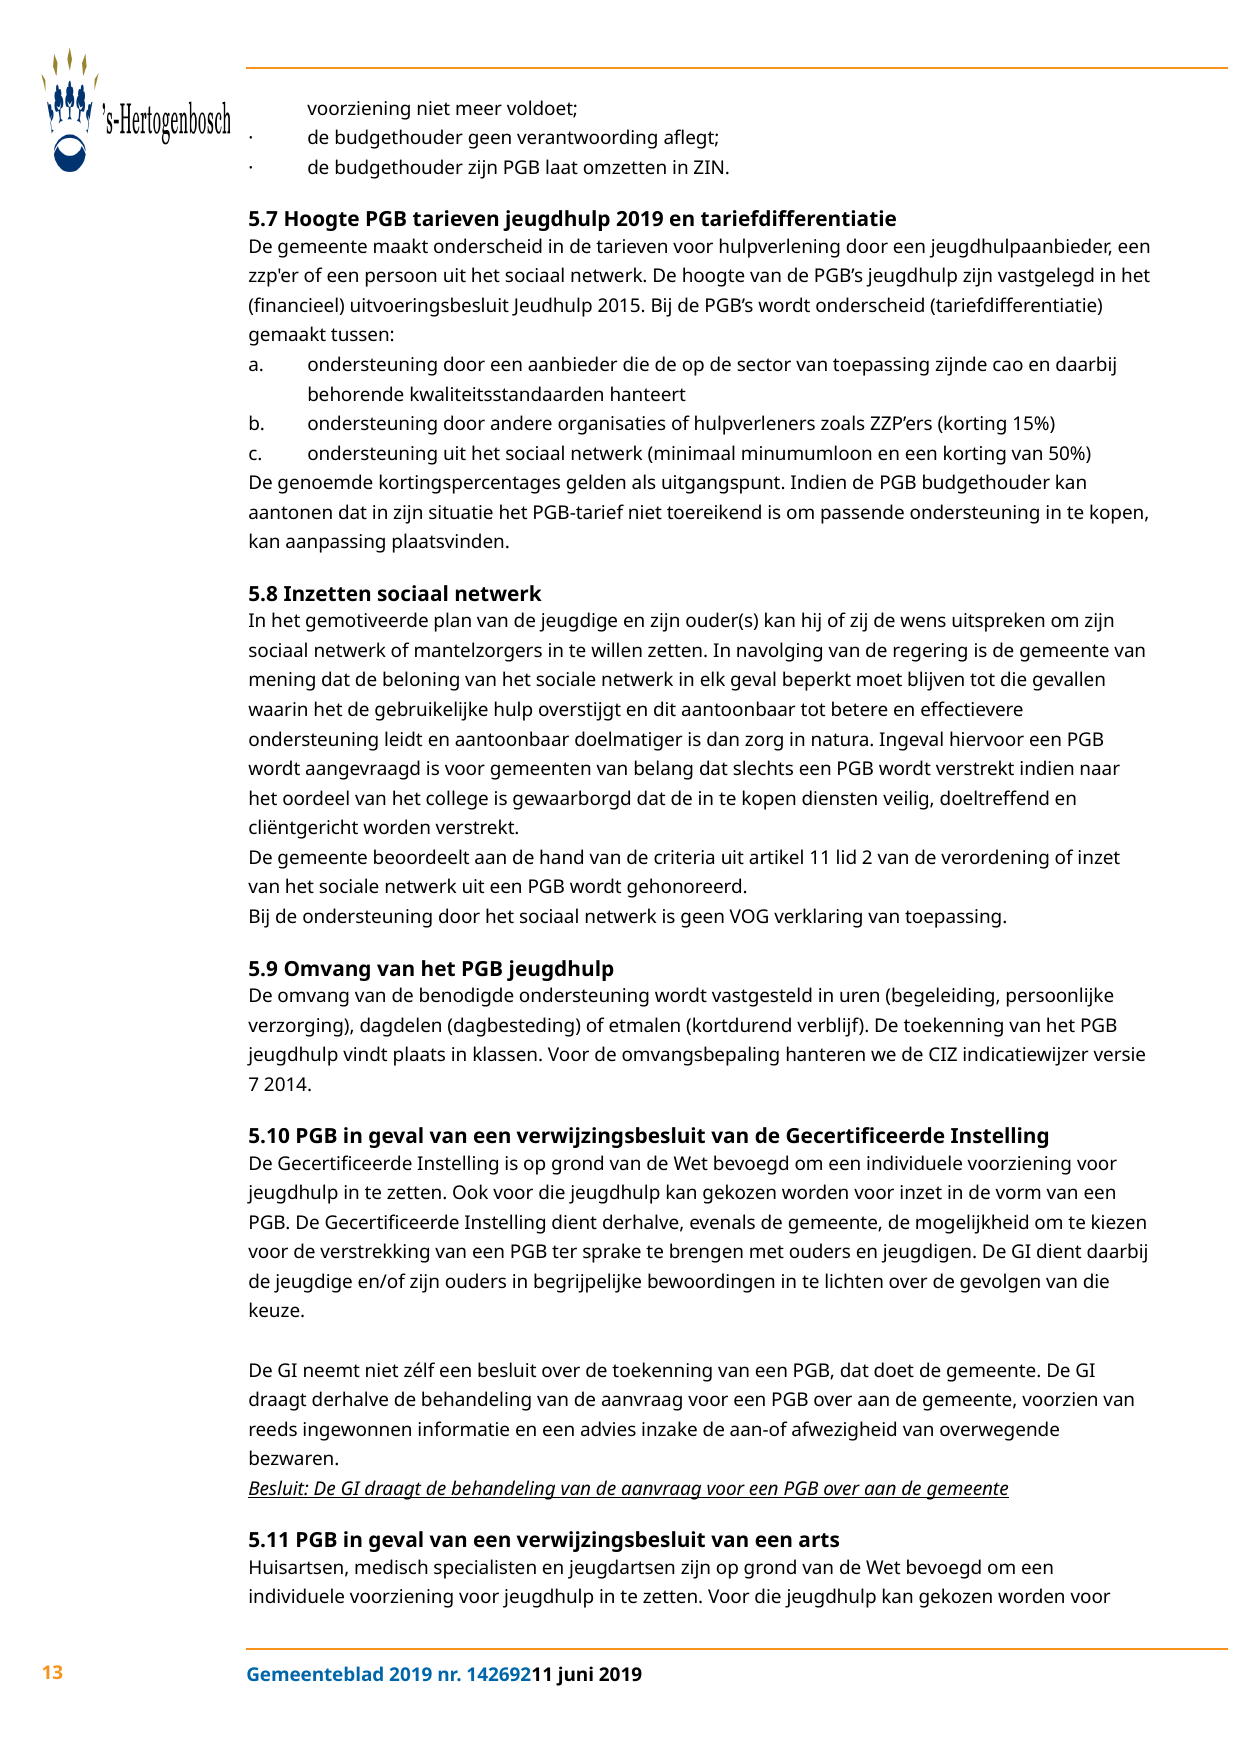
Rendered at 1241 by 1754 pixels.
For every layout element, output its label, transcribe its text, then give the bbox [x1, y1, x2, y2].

list de budgethouder zijn PGB laat omzetten in ZIN. [248, 154, 1152, 180]
text 5.10 PGB in geval van een verwijzingsbesluit van de Gecertificeerde Instelling [248, 1121, 1152, 1150]
text 5.11 PGB in geval van een verwijzingsbesluit van een arts [248, 1526, 1152, 1554]
text De gemeente beoordeelt aan de hand van de criteria uit artikel 11 lid 2 van de verordening of inzet van het sociale netwerk uit een PGB wordt gehonoreerd. [248, 844, 1152, 899]
text De gemeente maakt onderscheid in de tarieven voor hulpverlening door een jeugdhulpaanbieder, een zzp'er of een persoon uit het sociaal netwerk. De hoogte van de PGB’s jeugdhulp zijn vastgelegd in het (financieel) uitvoeringsbesluit Jeudhulp 2015. Bij de PGB’s wordt onderscheid (tariefdifferentiatie) gemaakt tussen: [248, 233, 1152, 347]
list ondersteuning door andere organisaties of hulpverleners zoals ZZP’ers (korting 15%) [248, 410, 1152, 436]
text Huisartsen, medisch specialisten en jeugdartsen zijn op grond van de Wet bevoegd om een individuele voorziening voor jeugdhulp in te zetten. Voor die jeugdhulp kan gekozen worden voor [248, 1554, 1152, 1609]
text De genoemde kortingspercentages gelden als uitgangspunt. Indien de PGB budgethouder kan aantonen dat in zijn situatie het PGB-tarief niet toereikend is om passende ondersteuning in te kopen, kan aanpassing plaatsvinden. [248, 469, 1152, 554]
text 5.7 Hoogte PGB tarieven jeugdhulp 2019 en tariefdifferentiatie [248, 204, 1152, 233]
text De GI neemt niet zélf een besluit over de toekenning van een PGB, dat doet de gemeente. De GI draagt derhalve de behandeling van de aanvraag voor een PGB over aan de gemeente, voorzien van reeds ingewonnen informatie en een advies inzake de aan-of afwezigheid van overwegende bezwaren. [248, 1357, 1152, 1471]
text Besluit: De GI draagt de behandeling van de aanvraag voor een PGB over aan de gemeente [248, 1475, 1152, 1501]
list ondersteuning door een aanbieder die de op de sector van toepassing zijnde cao en daarbij behorende kwaliteitsstandaarden hanteert [248, 351, 1152, 406]
list ondersteuning uit het sociaal netwerk (minimaal minumumloon en een korting van 50%) [248, 440, 1152, 466]
picture [41, 47, 231, 172]
list voorziening niet meer voldoet; [248, 95, 1152, 121]
text De Gecertificeerde Instelling is op grond van de Wet bevoegd om een individuele voorziening voor jeugdhulp in te zetten. Ook voor die jeugdhulp kan gekozen worden voor inzet in de vorm van een PGB. De Gecertificeerde Instelling dient derhalve, evenals de gemeente, de mogelijkheid om te kiezen voor de verstrekking van een PGB ter sprake te brengen met ouders en jeugdigen. De GI dient daarbij de jeugdige en/of zijn ouders in begrijpelijke bewoordingen in te lichten over de gevolgen van die keuze. [248, 1150, 1152, 1323]
list de budgethouder geen verantwoording aflegt; [248, 124, 1152, 150]
text In het gemotiveerde plan van de jeugdige en zijn ouder(s) kan hij of zij de wens uitspreken om zijn sociaal netwerk of mantelzorgers in te willen zetten. In navolging van de regering is de gemeente van mening dat de beloning van het sociale netwerk in elk geval beperkt moet blijven tot die gevallen waarin het de gebruikelijke hulp overstijgt en dit aantoonbaar tot betere en effectievere ondersteuning leidt en aantoonbaar doelmatiger is dan zorg in natura. Ingeval hiervoor een PGB wordt aangevraagd is voor gemeenten van belang dat slechts een PGB wordt verstrekt indien naar het oordeel van het college is gewaarborgd dat de in te kopen diensten veilig, doeltreffend en cliëntgericht worden verstrekt. [248, 607, 1152, 840]
text Bij de ondersteuning door het sociaal netwerk is geen VOG verklaring van toepassing. [248, 903, 1152, 929]
text 5.8 Inzetten sociaal netwerk [248, 579, 1152, 607]
text 5.9 Omvang van het PGB jeugdhulp [248, 954, 1152, 982]
text De omvang van de benodigde ondersteuning wordt vastgesteld in uren (begeleiding, persoonlijke verzorging), dagdelen (dagbesteding) of etmalen (kortdurend verblijf). De toekenning van het PGB jeugdhulp vindt plaats in klassen. Voor de omvangsbepaling hanteren we de CIZ indicatiewijzer versie 7 2014. [248, 982, 1152, 1097]
